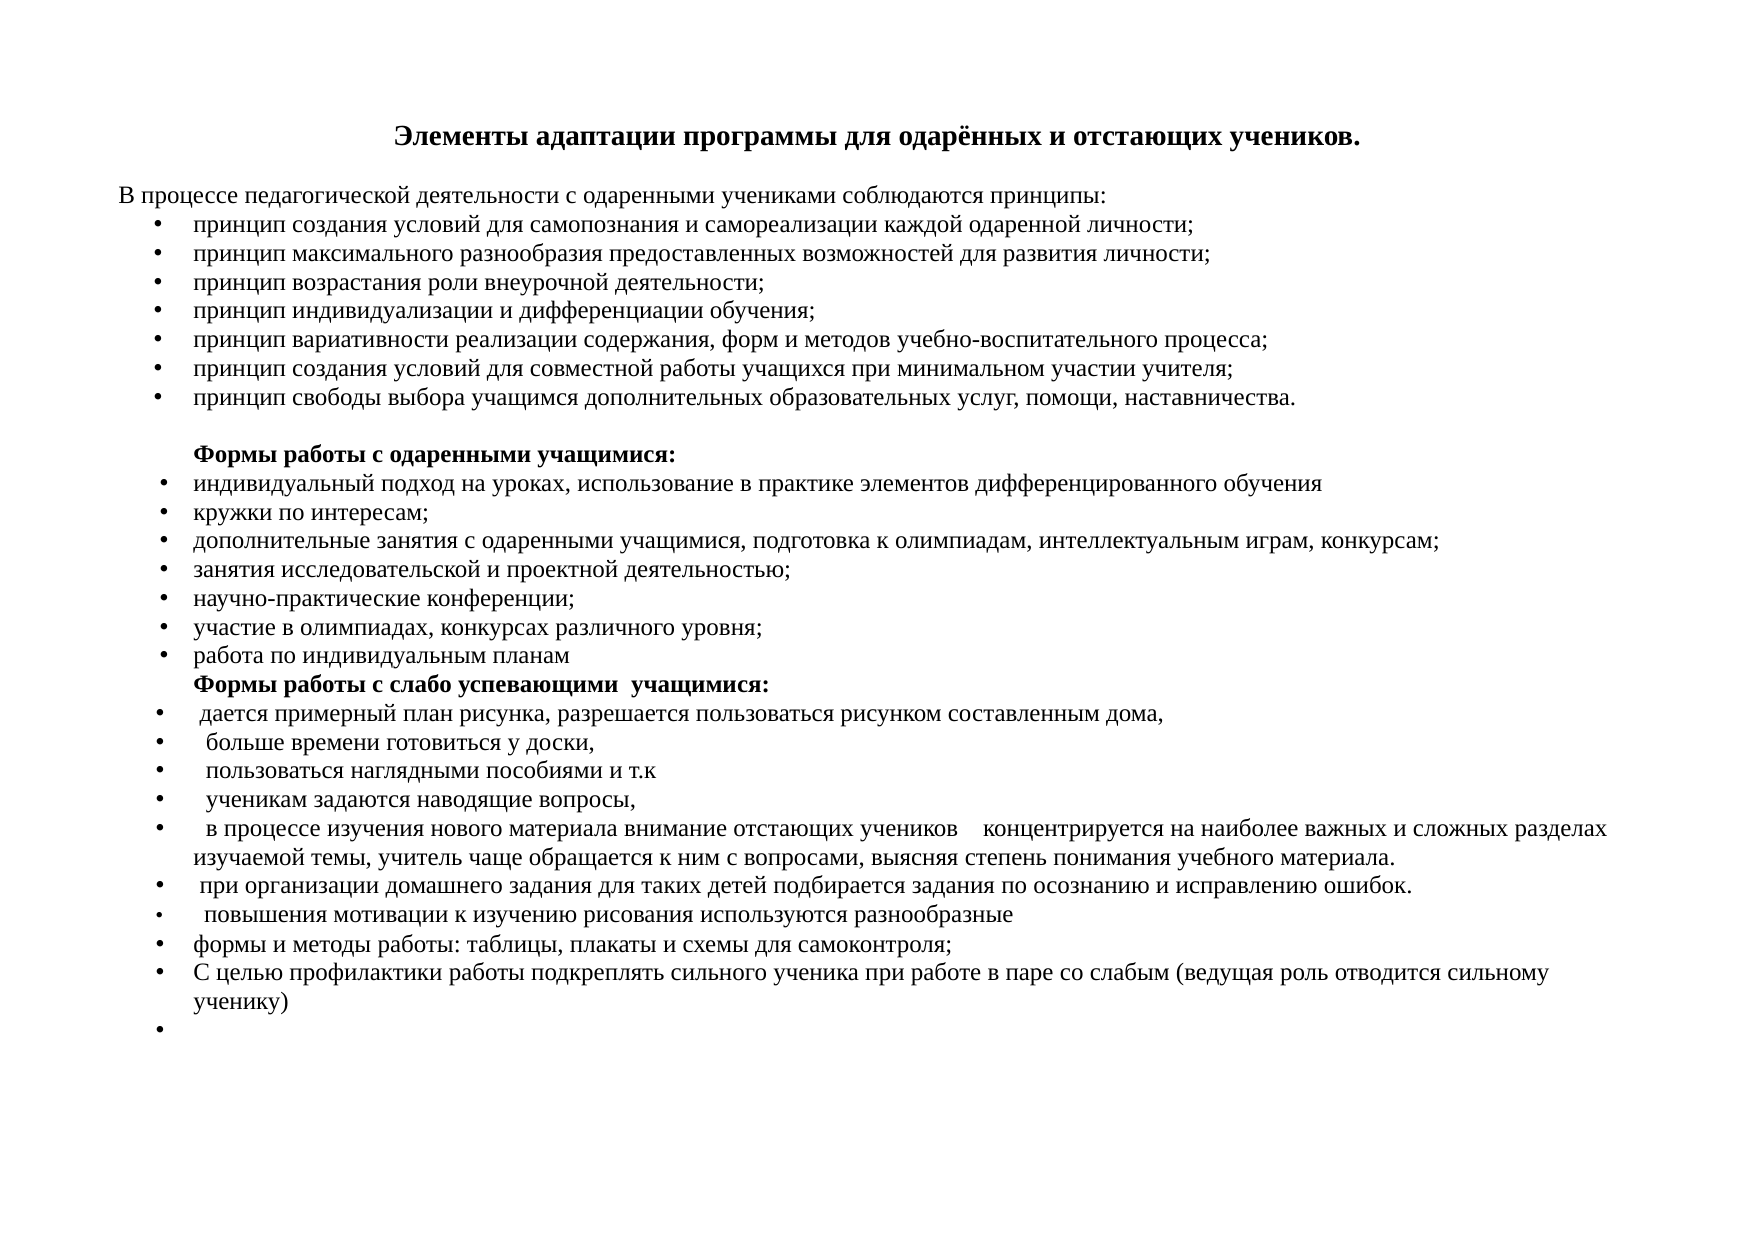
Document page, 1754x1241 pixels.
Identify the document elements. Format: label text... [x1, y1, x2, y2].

list кружки по интересам; [118, 497, 1636, 525]
list Формы работы с одаренными учащимися: [156, 439, 1636, 468]
list дается примерный план рисунка, разрешается пользоваться рисунком составленным дома, [156, 698, 1636, 727]
list при организации домашнего задания для таких детей подбирается задания по осознанию и исправлению ошибок. [156, 870, 1636, 899]
text Элементы адаптации программы для одарённых и отстающих учеников. [118, 118, 1636, 152]
list принцип максимального разнообразия предоставленных возможностей для развития личности; [118, 238, 1636, 267]
list участие в олимпиадах, конкурсах различного уровня; [118, 612, 1636, 640]
list повышения мотивации к изучению рисования используются разнообразные [156, 899, 1636, 929]
list принцип создания условий для самопознания и самореализации каждой одаренной личности; [118, 209, 1636, 238]
list принцип вариативности реализации содержания, форм и методов учебно-воспитательного процесса; [118, 324, 1636, 353]
list дополнительные занятия с одаренными учащимися, подготовка к олимпиадам, интеллектуальным играм, конкурсам; [118, 525, 1636, 554]
list ученикам задаются наводящие вопросы, [156, 784, 1636, 813]
list больше времени готовиться у доски, [156, 727, 1636, 755]
list пользоваться наглядными пособиями и т.к [156, 755, 1636, 784]
list С целью профилактики работы подкреплять сильного ученика при работе в паре со слабым (ведущая роль отводится сильному ученику) [156, 957, 1636, 1015]
list работа по индивидуальным планам [118, 640, 1636, 669]
text В процессе педагогической деятельности с одаренными учениками соблюдаются принципы: [118, 180, 1636, 209]
list формы и методы работы: таблицы, плакаты и схемы для самоконтроля; [156, 929, 1636, 957]
list индивидуальный подход на уроках, использование в практике элементов дифференцированного обучения [118, 468, 1636, 497]
list принцип создания условий для совместной работы учащихся при минимальном участии учителя; [118, 353, 1636, 382]
list принцип возрастания роли внеурочной деятельности; [118, 267, 1636, 295]
list занятия исследовательской и проектной деятельностью; [118, 554, 1636, 583]
list Формы работы с слабо успевающими учащимися: [156, 669, 1636, 698]
list принцип свободы выбора учащимся дополнительных образовательных услуг, помощи, наставничества. [118, 382, 1636, 410]
list принцип индивидуализации и дифференциации обучения; [118, 295, 1636, 324]
list научно-практические конференции; [118, 583, 1636, 612]
list в процессе изучения нового материала внимание отстающих учеников концентрируется на наиболее важных и сложных разделах изучаемой темы, учитель чаще обращается к ним с вопросами, выясняя степень понимания учебного материала. [156, 813, 1636, 870]
